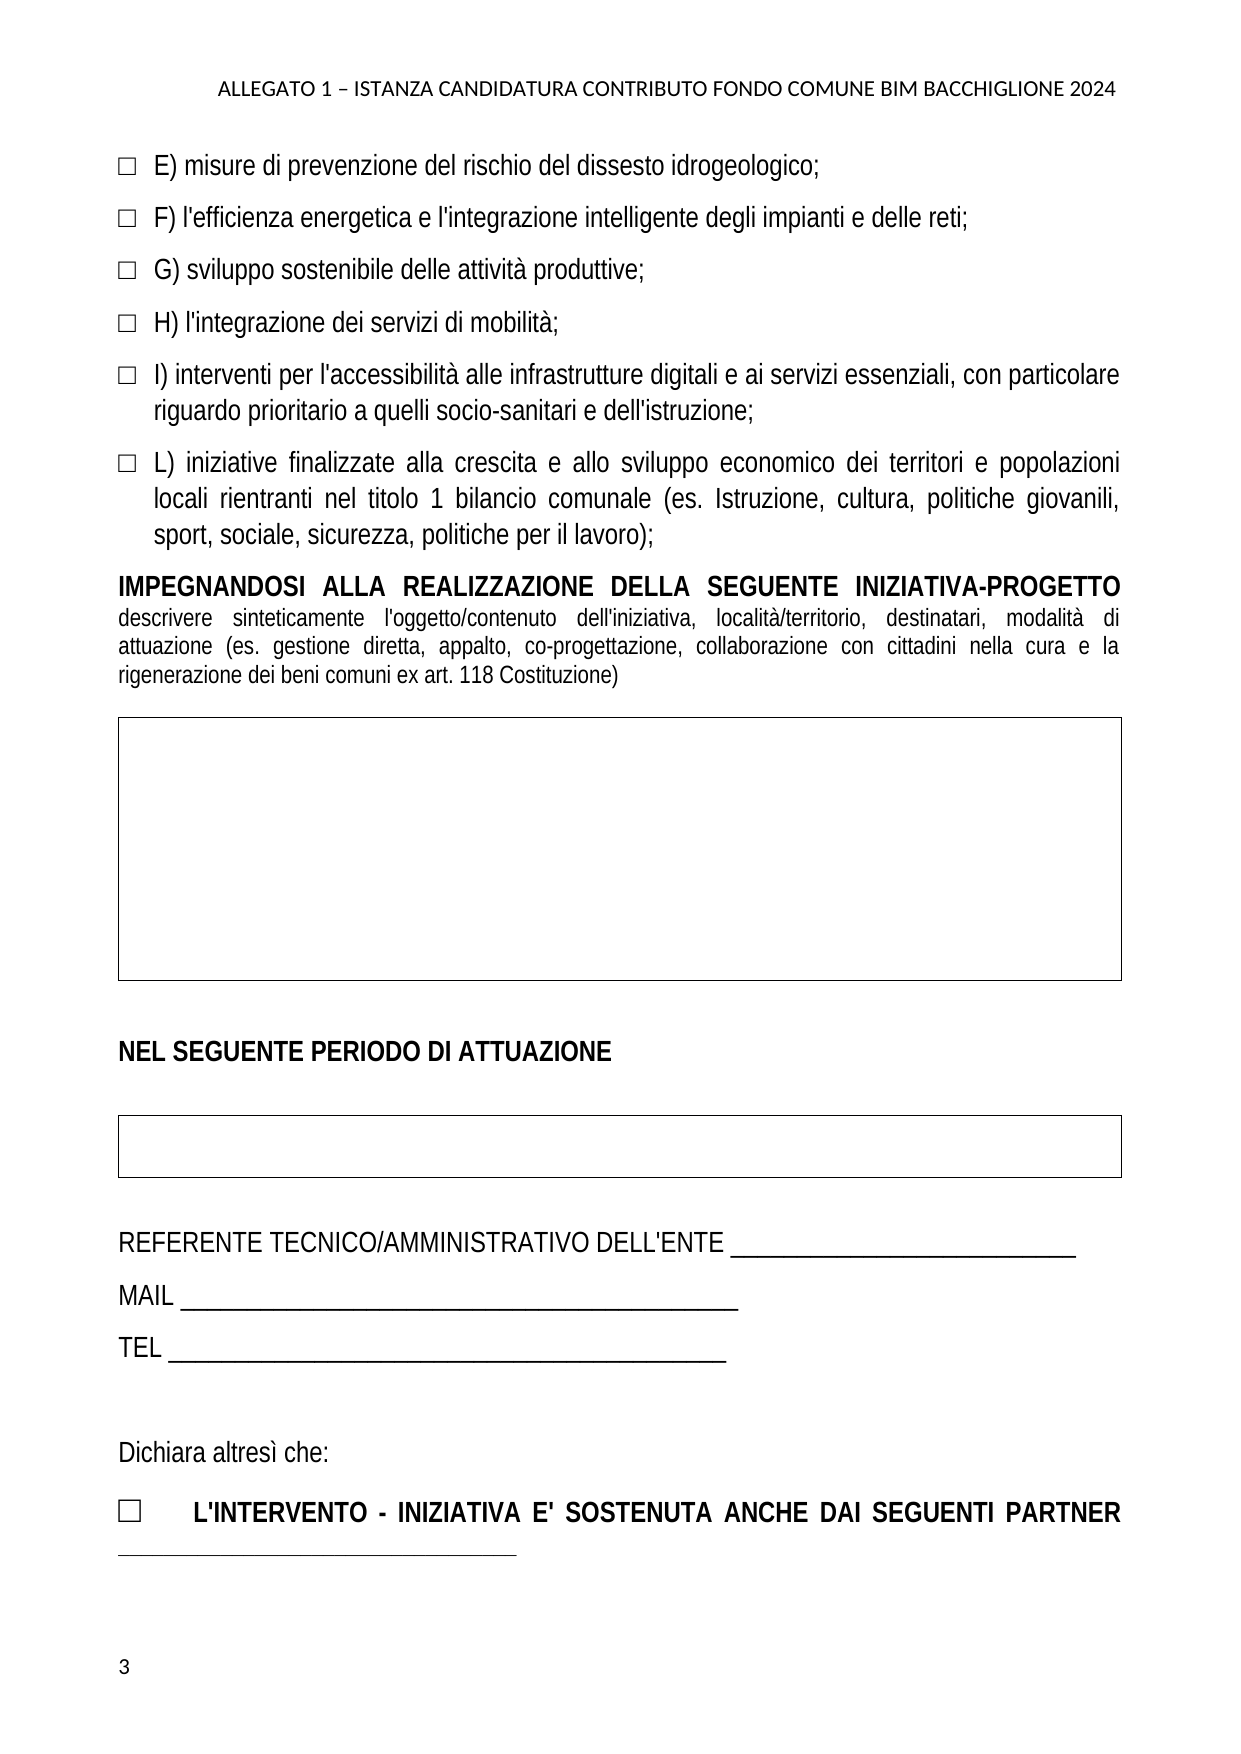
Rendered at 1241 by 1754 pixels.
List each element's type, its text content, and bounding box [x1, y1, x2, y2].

text REFERENTE TECNICO/AMMINISTRATIVO DELL'ENTE __________________________ [118, 1226, 1122, 1259]
text □ H) l'integrazione dei servizi di mobilità; [118, 305, 1122, 338]
text □ F) l'efficienza energetica e l'integrazione intelligente degli impianti e delle reti; [118, 200, 1122, 233]
text TEL __________________________________________ [118, 1330, 1122, 1364]
text □ E) misure di prevenzione del rischio del dissesto idrogeologico; [118, 148, 1122, 181]
text NEL SEGUENTE PERIODO DI ATTUAZIONE [118, 1034, 1121, 1067]
text IMPEGNANDOSI ALLA REALIZZAZIONE DELLA SEGUENTE INIZIATIVA-PROGETTO descrivere sinteticamente l'oggetto/contenuto dell'iniziativa, località/territorio, destinatari, modalità di attuazione (es. gestione diretta, appalto, co-progettazione, collaborazione con cittadini nella cura e la rigenerazione dei beni comuni ex art. 118 Costituzione) [118, 569, 1122, 688]
text MAIL __________________________________________ [118, 1278, 1122, 1311]
text □ L'INTERVENTO - INIZIATIVA E' SOSTENUTA ANCHE DAI SEGUENTI PARTNER ___________________________________ [118, 1487, 1122, 1559]
text □ L) iniziative finalizzate alla crescita e allo sviluppo economico dei territori e popolazioni locali rientranti nel titolo 1 bilancio comunale (es. Istruzione, cultura, politiche giovanili, sport, sociale, sicurezza, politiche per il lavoro); [118, 445, 1122, 550]
text □ I) interventi per l'accessibilità alle infrastrutture digitali e ai servizi essenziali, con particolare riguardo prioritario a quelli socio-sanitari e dell'istruzione; [118, 357, 1122, 426]
text Dichiara altresì che: [118, 1435, 1122, 1468]
text □ G) sviluppo sostenibile delle attività produttive; [118, 252, 1122, 286]
